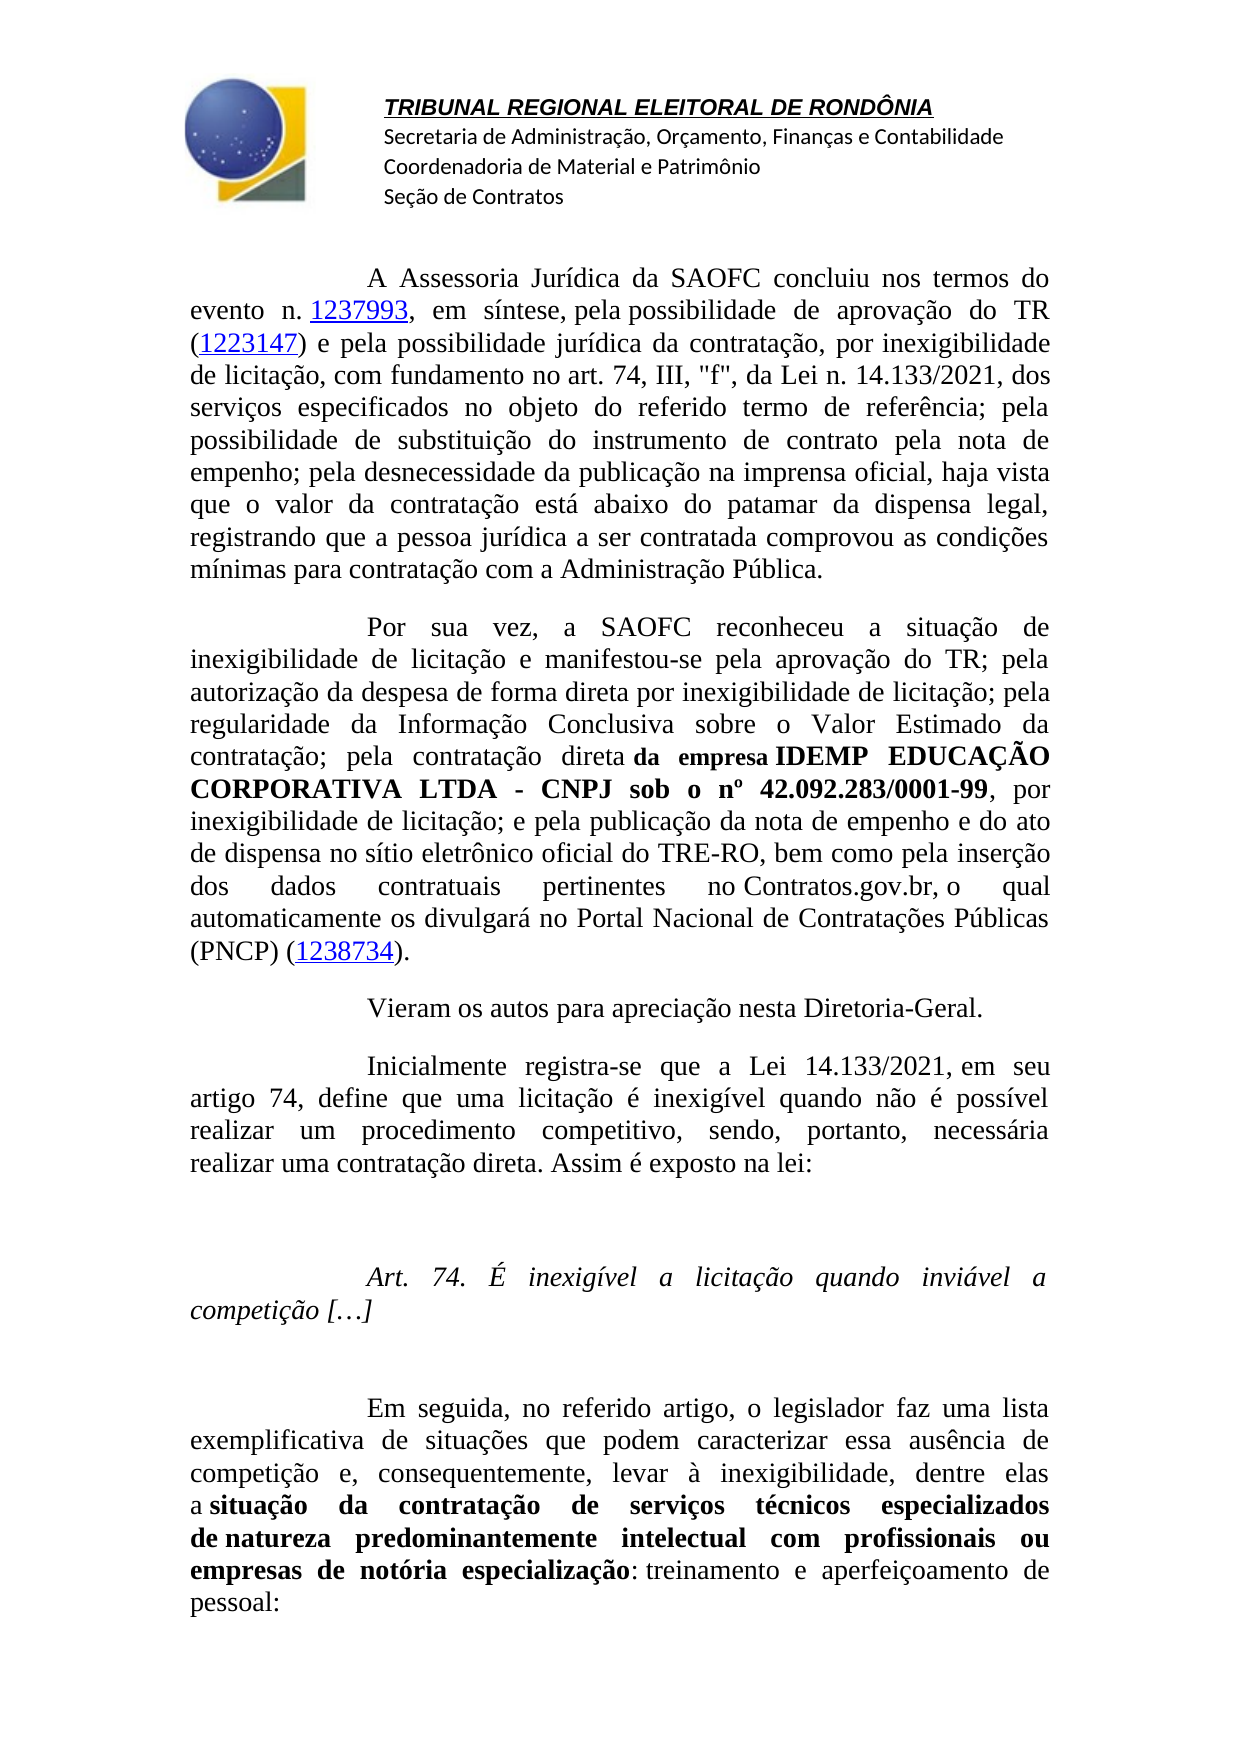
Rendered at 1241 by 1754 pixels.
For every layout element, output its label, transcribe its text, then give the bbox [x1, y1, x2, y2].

text Em seguida, no referido artigo, o legislador faz uma lista exemplificativa de situações que podem caracterizar essa ausência de competição e, consequentemente, levar à inexigibilidade, dentre elas a situação da contratação de serviços técnicos especializados de natureza predominantemente intelectual com profissionais ou empresas de notória especialização: treinamento e aperfeiçoamento de pessoal: [190, 1391, 1051, 1618]
text Vieram os autos para apreciação nesta Diretoria-Geral. [190, 991, 1051, 1023]
text Art. 74. É inexigível a licitação quando inviável a competição […] [190, 1261, 1051, 1325]
text Inicialmente registra-se que a Lei 14.133/2021, em seu artigo 74, define que uma licitação é inexigível quando não é possível realizar um procedimento competitivo, sendo, portanto, necessária realizar uma contratação direta. Assim é exposto na lei: [190, 1048, 1051, 1178]
text A Assessoria Jurídica da SAOFC concluiu nos termos do evento n. 1237993, em síntese, pela possibilidade de aprovação do TR (1223147) e pela possibilidade jurídica da contratação, por inexigibilidade de licitação, com fundamento no art. 74, III, "f", da Lei n. 14.133/2021, dos serviços especificados no objeto do referido termo de referência; pela possibilidade de substituição do instrumento de contrato pela nota de empenho; pela desnecessidade da publicação na imprensa oficial, haja vista que o valor da contratação está abaixo do patamar da dispensa legal, registrando que a pessoa jurídica a ser contratada comprovou as condições mínimas para contratação com a Administração Pública. [190, 261, 1051, 585]
text Por sua vez, a SAOFC reconheceu a situação de inexigibilidade de licitação e manifestou-se pela aprovação do TR; pela autorização da despesa de forma direta por inexigibilidade de licitação; pela regularidade da Informação Conclusiva sobre o Valor Estimado da contratação; pela contratação direta da empresa IDEMP EDUCAÇÃO CORPORATIVA LTDA - CNPJ sob o nº 42.092.283/0001-99, por inexigibilidade de licitação; e pela publicação da nota de empenho e do ato de dispensa no sítio eletrônico oficial do TRE-RO, bem como pela inserção dos dados contratuais pertinentes no Contratos.gov.br, o qual automaticamente os divulgará no Portal Nacional de Contratações Públicas (PNCP) (1238734). [190, 610, 1051, 966]
